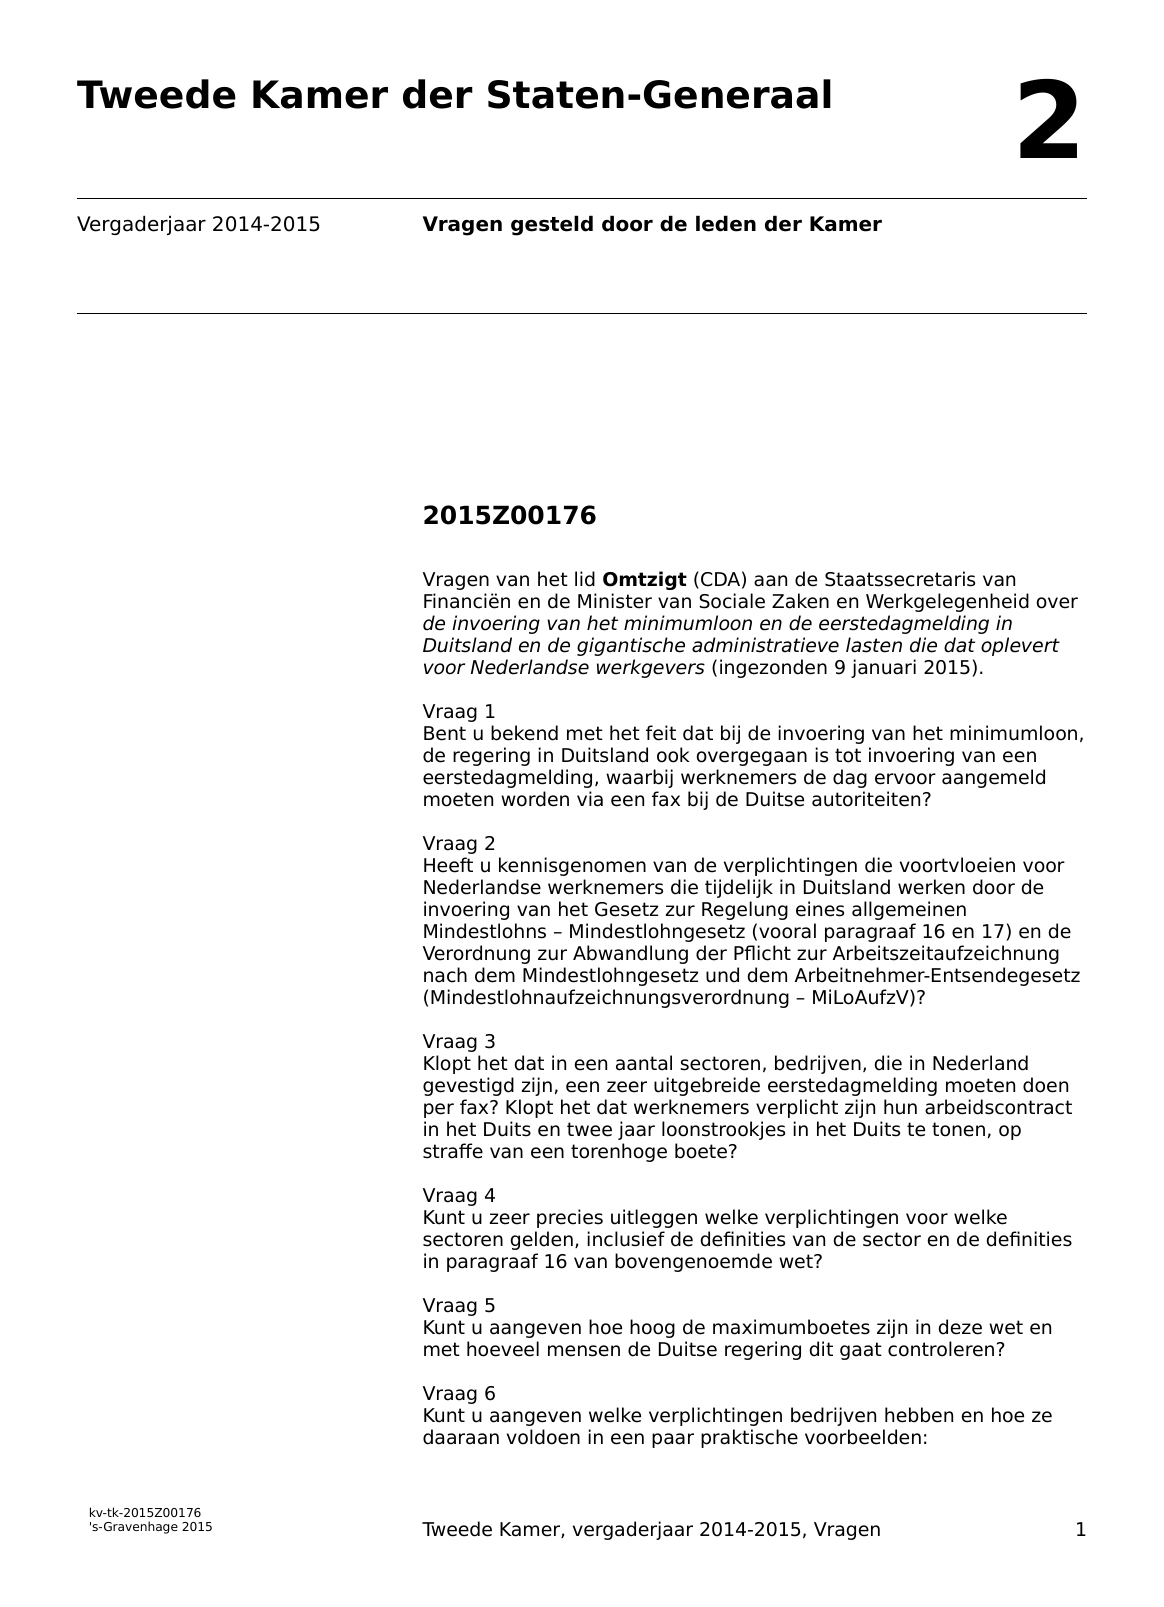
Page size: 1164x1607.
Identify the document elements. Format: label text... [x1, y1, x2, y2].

text kv-tk-2015Z00176 [88, 1506, 323, 1520]
text Vraag 4 [422, 1185, 1087, 1207]
text Vraag 1 [422, 701, 1087, 723]
text Kunt u aangeven welke verplichtingen bedrijven hebben en hoe ze daaraan voldoen in een paar praktische voorbeelden: [422, 1405, 1087, 1449]
table_cell Vergaderjaar 2014-2015 [77, 199, 422, 313]
text 2015Z00176 [422, 501, 1087, 531]
text Klopt het dat in een aantal sectoren, bedrijven, die in Nederland gevestigd zijn, een zeer uitgebreide eerstedagmelding moeten doen per fax? Klopt het dat werknemers verplicht zijn hun arbeidscontract in het Duits en twee jaar loonstrookjes in het Duits te tonen, op straffe van een torenhoge boete? [422, 1053, 1087, 1163]
text Vragen van het lid Omtzigt (CDA) aan de Staatssecretaris van Financiën en de Minister van Sociale Zaken en Werkgelegenheid over de invoering van het minimumloon en de eerstedagmelding in Duitsland en de gigantische administratieve lasten die dat oplevert voor Nederlandse werkgevers (ingezonden 9 januari 2015). [422, 569, 1087, 679]
text Vraag 2 [422, 833, 1087, 855]
table_header 2 [886, 59, 1087, 198]
text Vraag 5 [422, 1295, 1087, 1317]
text Bent u bekend met het feit dat bij de invoering van het minimumloon, de regering in Duitsland ook overgegaan is tot invoering van een eerstedagmelding, waarbij werknemers de dag ervoor aangemeld moeten worden via een fax bij de Duitse autoriteiten? [422, 723, 1087, 811]
text Kunt u zeer precies uitleggen welke verplichtingen voor welke sectoren gelden, inclusief de definities van de sector en de definities in paragraaf 16 van bovengenoemde wet? [422, 1207, 1087, 1273]
text Vraag 6 [422, 1383, 1087, 1405]
text 's-Gravenhage 2015 [88, 1520, 323, 1534]
text Heeft u kennisgenomen van de verplichtingen die voortvloeien voor Nederlandse werknemers die tijdelijk in Duitsland werken door de invoering van het Gesetz zur Regelung eines allgemeinen Mindestlohns – Mindestlohngesetz (vooral paragraaf 16 en 17) en de Verordnung zur Abwandlung der Pflicht zur Arbeitszeitaufzeichnung nach dem Mindestlohngesetz und dem Arbeitnehmer-Entsendegesetz (Mindestlohnaufzeichnungsverordnung – MiLoAufzV)? [422, 855, 1087, 1009]
table_header Tweede Kamer der Staten-Generaal [77, 59, 886, 198]
text Vraag 3 [422, 1031, 1087, 1053]
text Kunt u aangeven hoe hoog de maximumboetes zijn in deze wet en met hoeveel mensen de Duitse regering dit gaat controleren? [422, 1317, 1087, 1361]
table_cell Vragen gesteld door de leden der Kamer [422, 199, 1087, 313]
